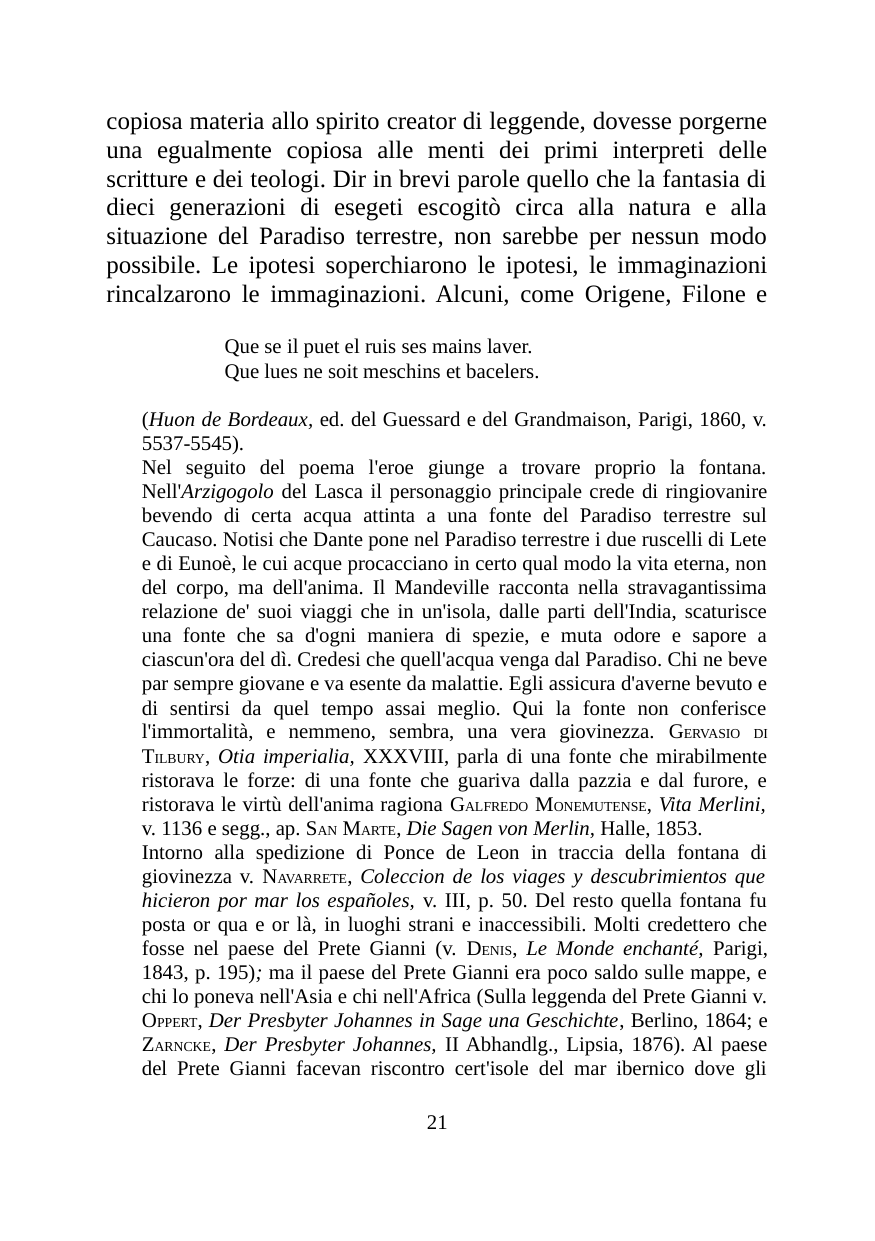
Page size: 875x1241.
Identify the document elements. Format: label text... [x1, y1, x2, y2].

text Nel seguito del poema l'eroe giunge a trovare proprio la fontana. Nell'Arzigogolo del Lasca il personaggio principale crede di ringiovanire bevendo di certa acqua attinta a una fonte del Paradiso terrestre sul Caucaso. Notisi che Dante pone nel Paradiso terrestre i due ruscelli di Lete e di Eunoè, le cui acque procacciano in certo qual modo la vita eterna, non del corpo, ma dell'anima. Il Mandeville racconta nella stravagantissima relazione de' suoi viaggi che in un'isola, dalle parti dell'India, scaturisce una fonte che sa d'ogni maniera di spezie, e muta odore e sapore a ciascun'ora del dì. Credesi che quell'acqua venga dal Paradiso. Chi ne beve par sempre giovane e va esente da malattie. Egli assicura d'averne bevuto e di sentirsi da quel tempo assai meglio. Qui la fonte non conferisce l'immortalità, e nemmeno, sembra, una vera giovinezza. Gervasio di Tilbury, Otia imperialia, XXXVIII, parla di una fonte che mirabilmente ristorava le forze: di una fonte che guariva dalla pazzia e dal furore, e ristorava le virtù dell'anima ragiona Galfredo Monemutense, Vita Merlini, v. 1136 e segg., ap. San Marte, Die Sagen von Merlin, Halle, 1853. [142, 455, 768, 840]
text copiosa materia allo spirito creator di leggende, dovesse porgerne una egualmente copiosa alle menti dei primi interpreti delle scritture e dei teologi. Dir in brevi parole quello che la fantasia di dieci generazioni di esegeti escogitò circa alla natura e alla situazione del Paradiso terrestre, non sarebbe per nessun modo possibile. Le ipotesi soperchiarono le ipotesi, le immaginazioni rincalzarono le immaginazioni. Alcuni, come Origene, Filone e [106, 106, 768, 307]
text Que se il puet el ruis ses mains laver. [224, 334, 768, 358]
text Que lues ne soit meschins et bacelers. [224, 358, 768, 383]
text Intorno alla spedizione di Ponce de Leon in traccia della fontana di giovinezza v. Navarrete, Coleccion de los viages y descubrimientos que hicieron por mar los españoles, v. III, p. 50. Del resto quella fontana fu posta or qua e or là, in luoghi strani e inaccessibili. Molti credettero che fosse nel paese del Prete Gianni (v. Denis, Le Monde enchanté, Parigi, 1843, p. 195); ma il paese del Prete Gianni era poco saldo sulle mappe, e chi lo poneva nell'Asia e chi nell'Africa (Sulla leggenda del Prete Gianni v. Oppert, Der Presbyter Johannes in Sage una Geschichte, Berlino, 1864; e Zarncke, Der Presbyter Johannes, II Abhandlg., Lipsia, 1876). Al paese del Prete Gianni facevan riscontro cert'isole del mar ibernico dove gli [142, 840, 768, 1080]
text (Huon de Bordeaux, ed. del Guessard e del Grandmaison, Parigi, 1860, v. 5537-5545). [142, 407, 768, 455]
